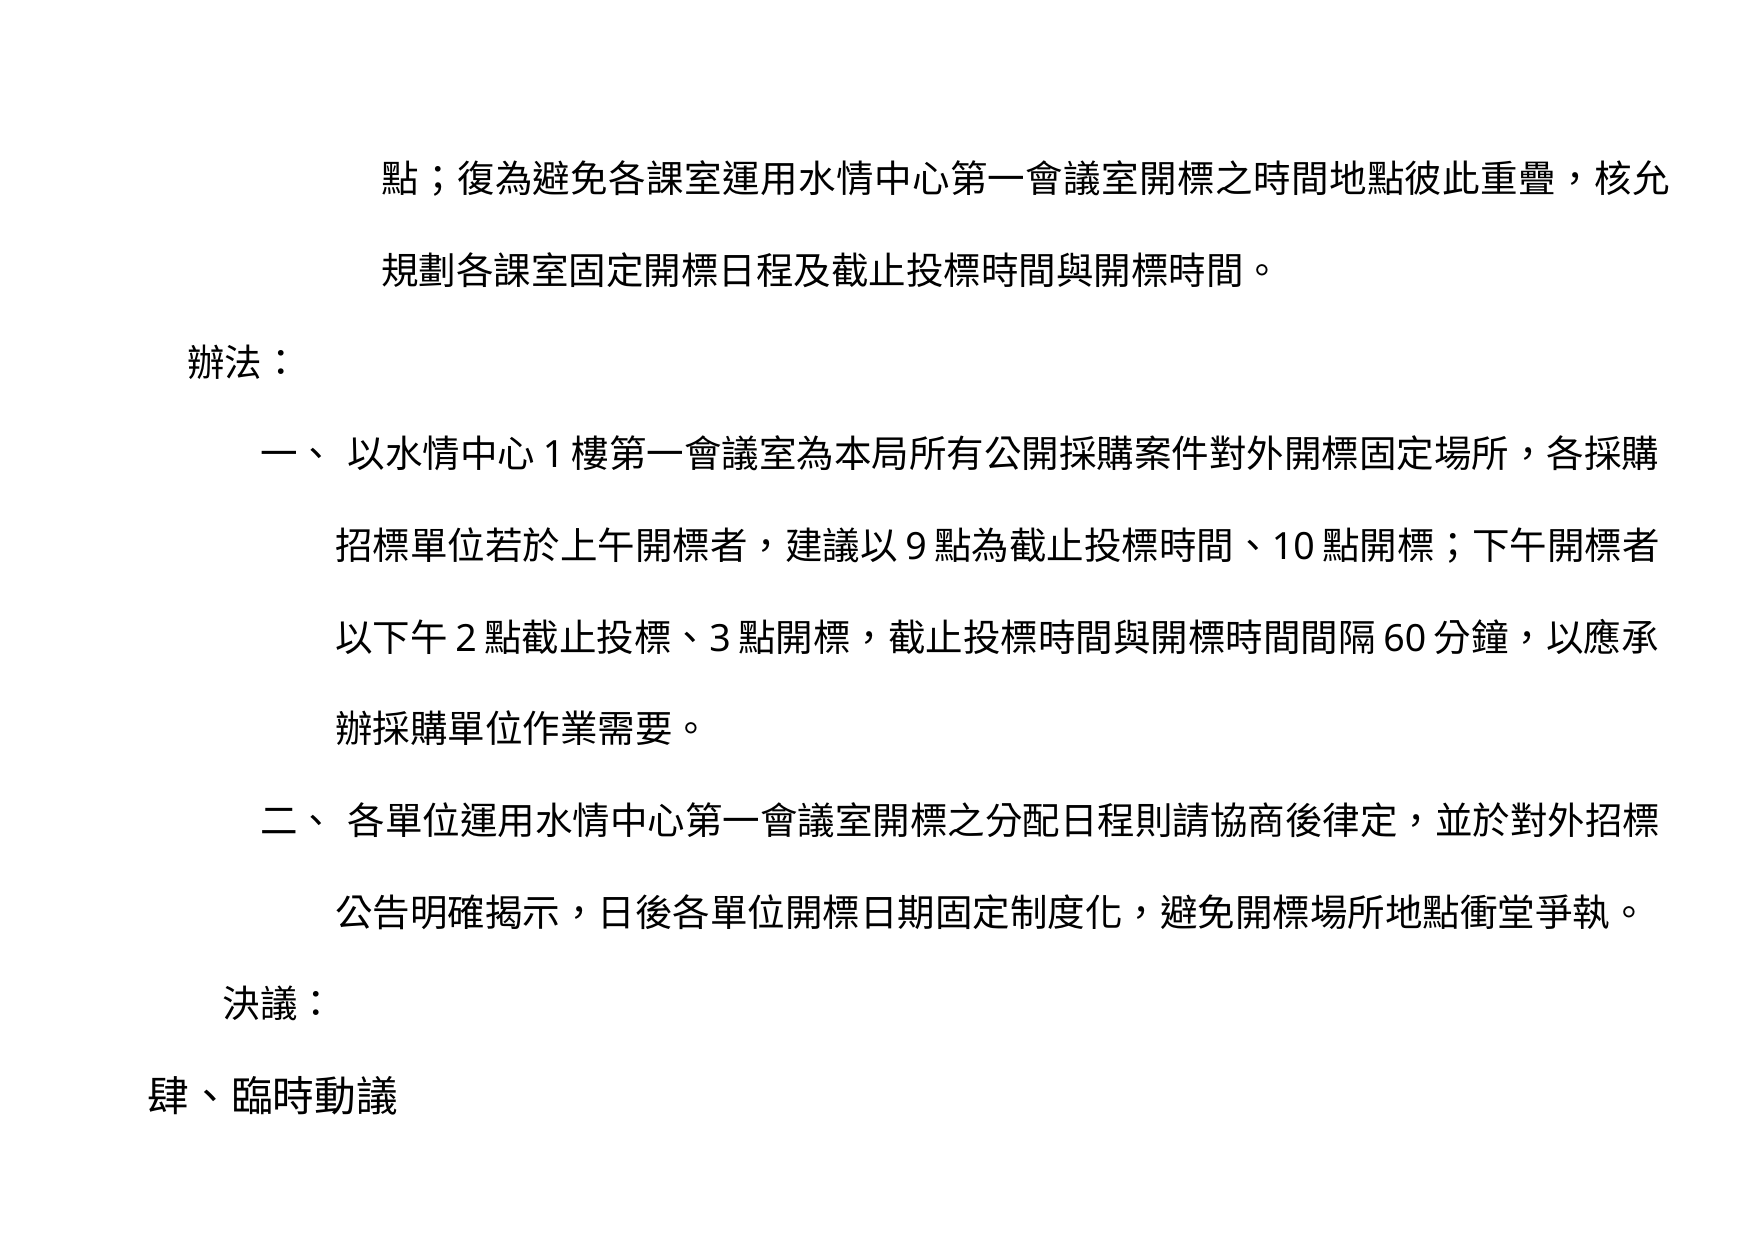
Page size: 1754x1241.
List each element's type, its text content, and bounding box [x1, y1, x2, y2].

text 肆、臨時動議 [148, 1047, 1671, 1139]
text 決議： [148, 956, 1671, 1047]
text 辦法： [148, 314, 1671, 406]
list 各單位運用水情中心第一會議室開標之分配日程則請協商後律定，並於對外招標公告明確揭示，日後各單位開標日期固定制度化，避免開標場所地點衝堂爭執。 [260, 772, 1671, 956]
text 點；復為避免各課室運用水情中心第一會議室開標之時間地點彼此重疊，核允規劃各課室固定開標日程及截止投標時間與開標時間。 [306, 131, 1671, 314]
list 以水情中心1樓第一會議室為本局所有公開採購案件對外開標固定場所，各採購招標單位若於上午開標者，建議以9點為截止投標時間、10點開標；下午開標者以下午2點截止投標、3點開標，截止投標時間與開標時間間隔60分鐘，以應承辦採購單位作業需要。 [260, 406, 1671, 772]
